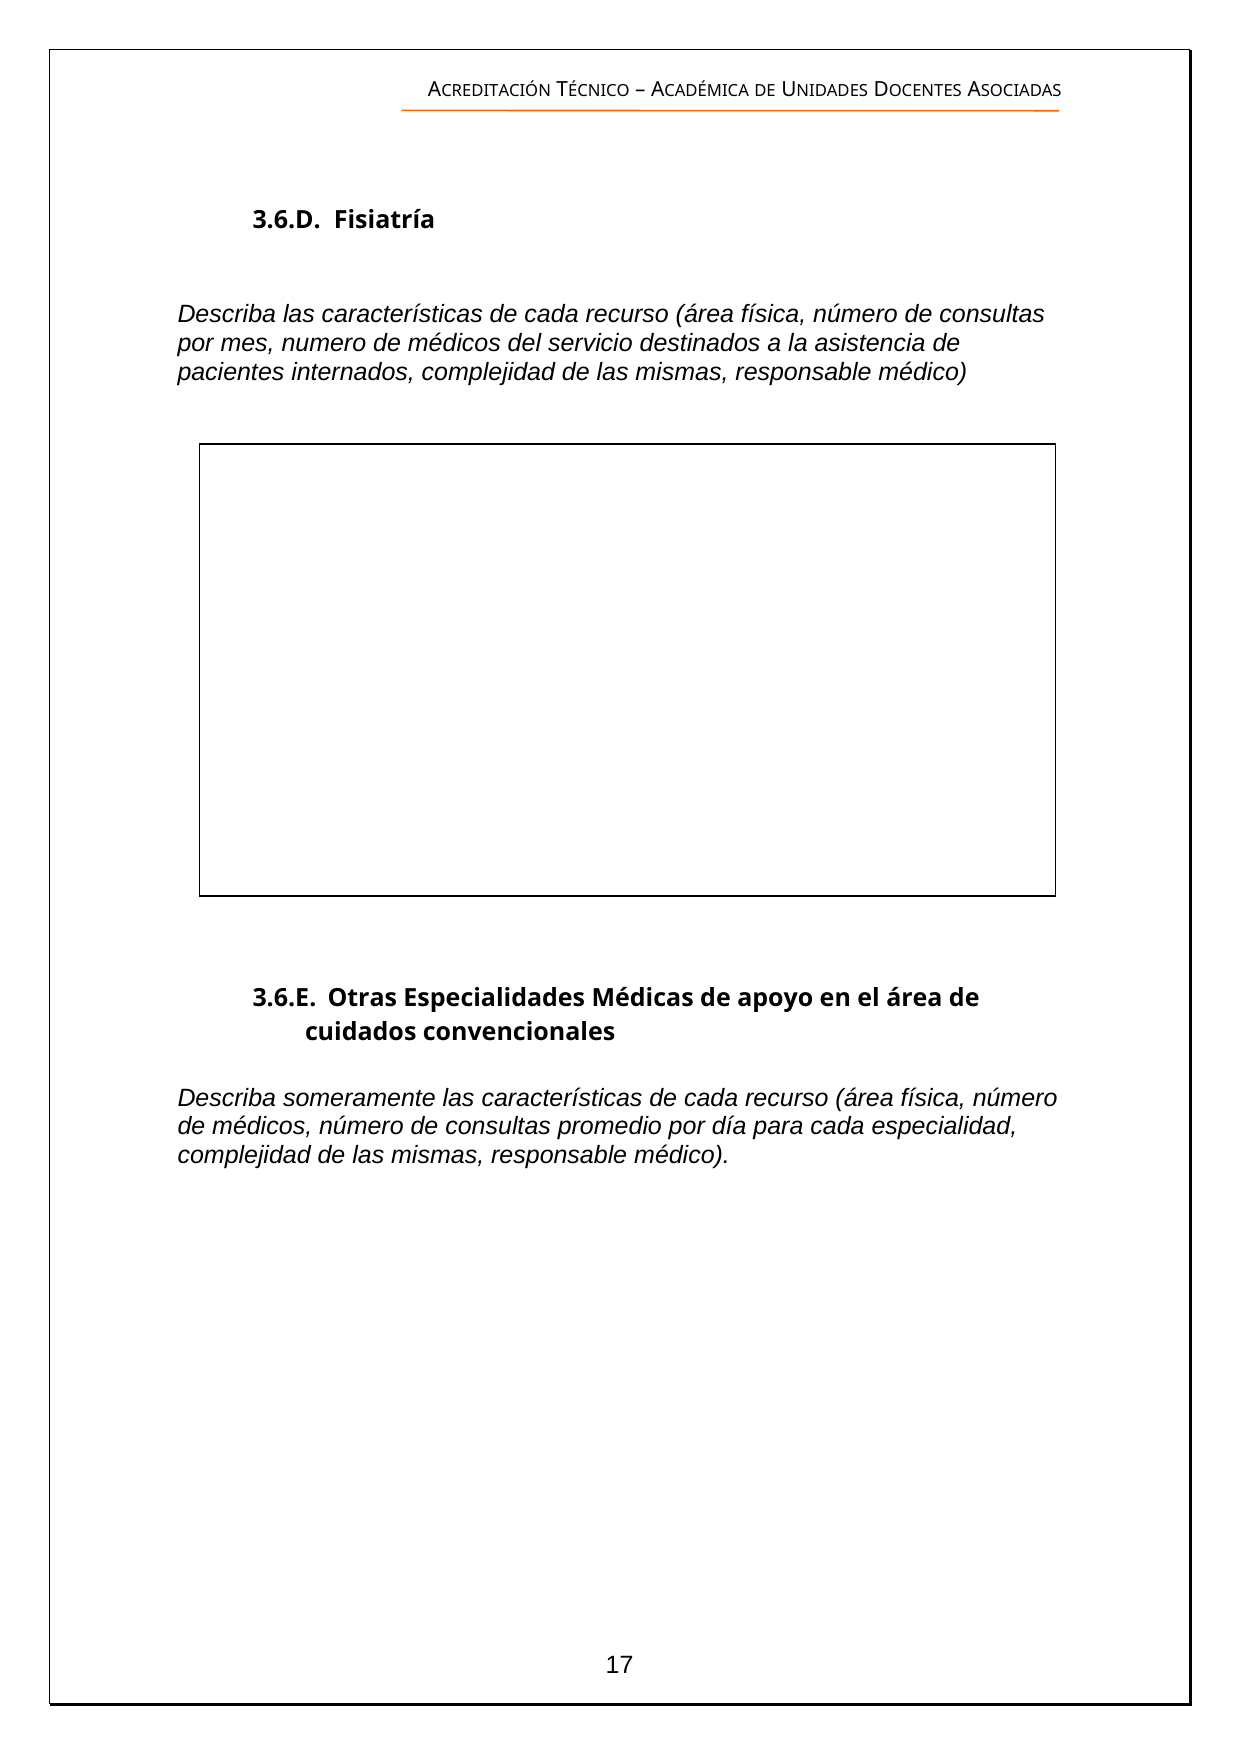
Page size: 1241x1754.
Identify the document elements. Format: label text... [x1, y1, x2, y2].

text Describa las características de cada recurso (área física, número de consultas por mes, numero de médicos del servicio destinados a la asistencia de pacientes internados, complejidad de las mismas, responsable médico) [177, 299, 1061, 385]
text Describa someramente las características de cada recurso (área física, número de médicos, número de consultas promedio por día para cada especialidad, complejidad de las mismas, responsable médico). [177, 1083, 1061, 1169]
subtitle Otras Especialidades Médicas de apoyo en el área de cuidados convencionales [252, 979, 1061, 1048]
subtitle Fisiatría [252, 201, 1061, 235]
